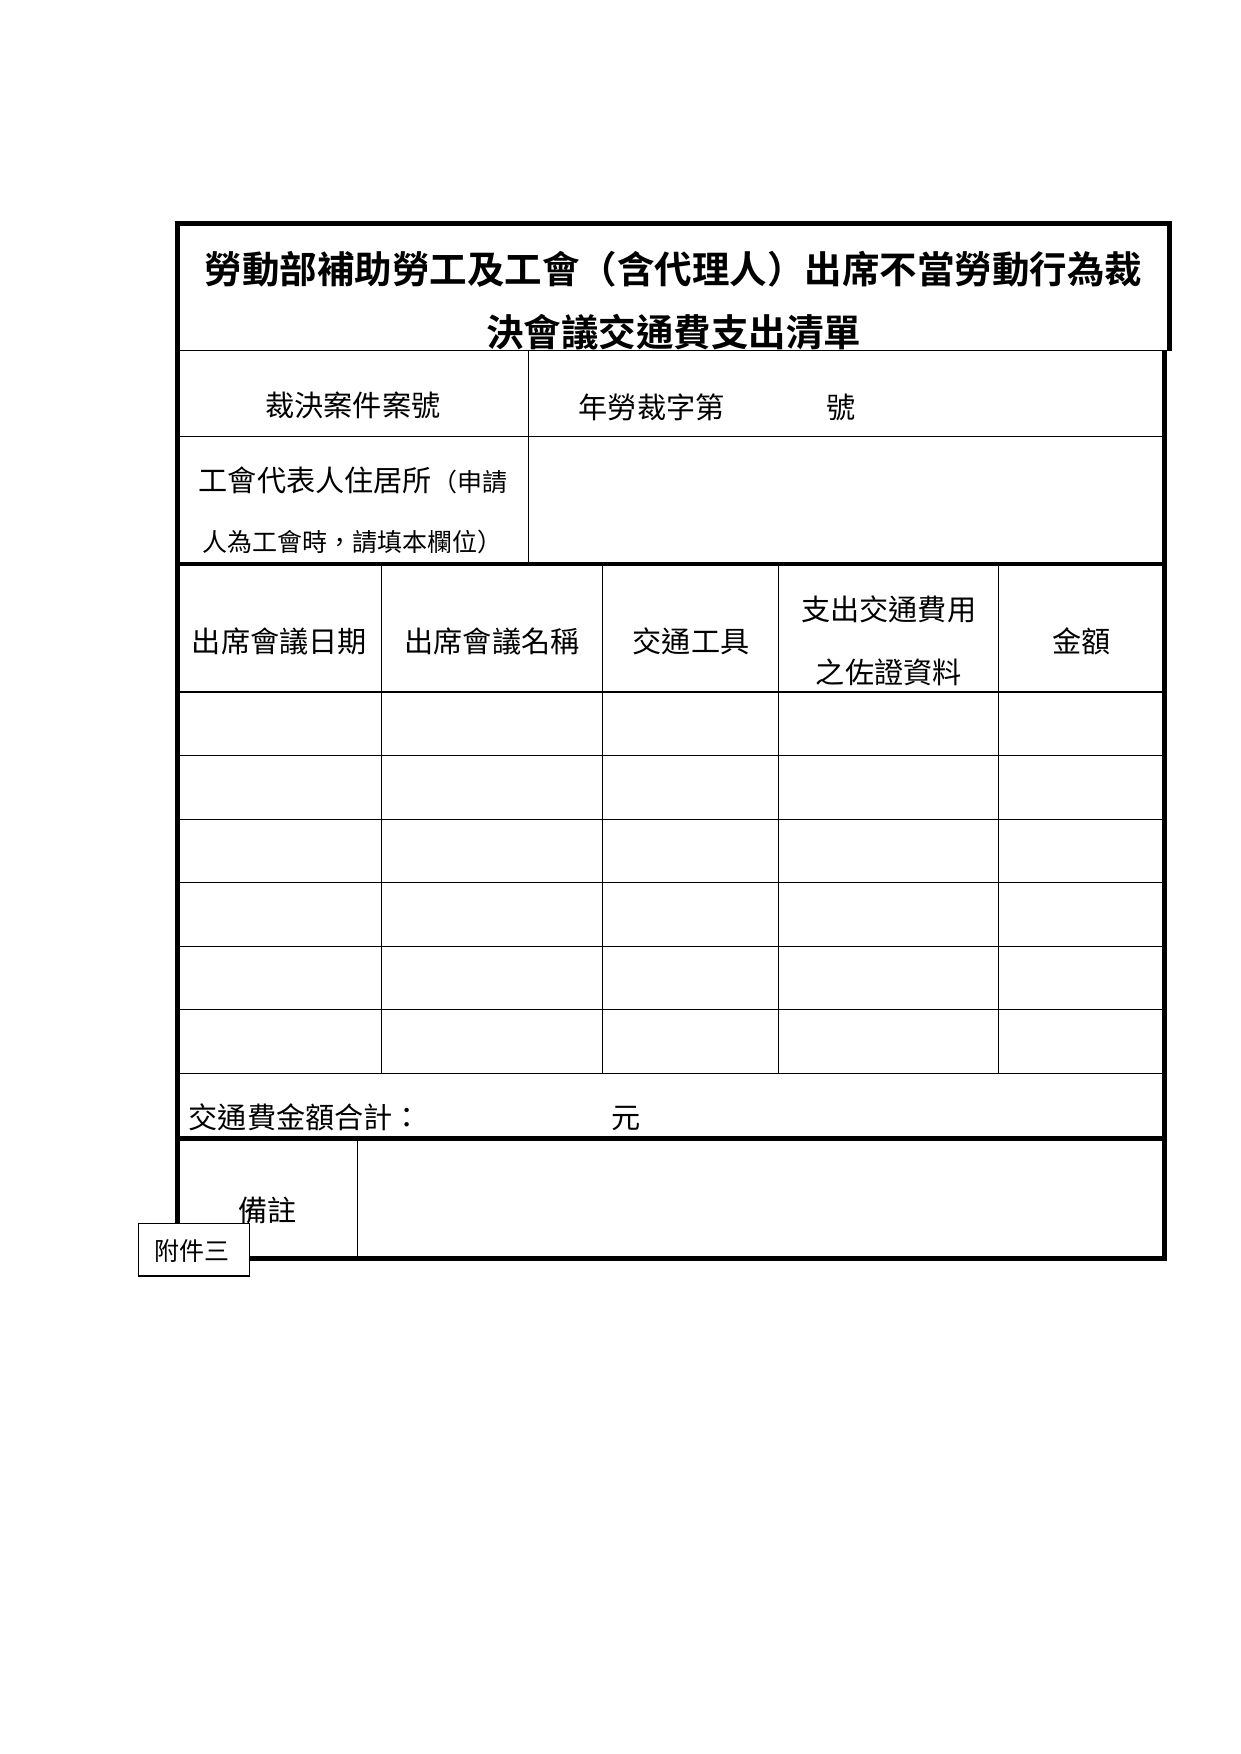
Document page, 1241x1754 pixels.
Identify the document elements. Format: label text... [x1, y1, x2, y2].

table_cell [779, 820, 998, 882]
table_cell 裁決案件案號 [180, 351, 528, 436]
table_cell [358, 1141, 1162, 1256]
table_cell [180, 947, 381, 1009]
table_cell [779, 883, 998, 946]
table_cell [603, 1010, 778, 1073]
table_cell [382, 883, 602, 946]
table_cell [999, 1010, 1162, 1073]
table_cell 年勞裁字第 號 [529, 351, 1162, 436]
table_cell [382, 1010, 602, 1073]
table_cell [603, 693, 778, 755]
text 附件三 [154, 1232, 233, 1268]
table_cell [603, 947, 778, 1009]
table_cell 交通工具 [603, 566, 778, 691]
table_cell [382, 693, 602, 755]
table_cell [529, 437, 1162, 562]
table_header 勞動部補助勞工及工會（含代理人）出席不當勞動行為裁決會議交通費支出清單 [180, 226, 1167, 350]
table_cell 金額 [999, 566, 1162, 691]
table_cell 出席會議日期 [180, 566, 381, 691]
table_cell [603, 756, 778, 818]
table_cell [603, 820, 778, 882]
table_cell 出席會議名稱 [382, 566, 602, 691]
table_cell [382, 820, 602, 882]
table_cell [779, 947, 998, 1009]
table_cell 支出交通費用之佐證資料 [779, 566, 998, 691]
table_cell [382, 947, 602, 1009]
table_cell [999, 693, 1162, 755]
table_cell [180, 820, 381, 882]
table_cell [382, 756, 602, 818]
table_cell [999, 820, 1162, 882]
table_cell [180, 1010, 381, 1073]
table_cell [180, 756, 381, 818]
table_cell [999, 883, 1162, 946]
table_cell [999, 947, 1162, 1009]
table_cell [603, 883, 778, 946]
table_cell [180, 693, 381, 755]
table_cell [779, 1010, 998, 1073]
table_cell [779, 693, 998, 755]
table_cell 交通費金額合計： 元 [180, 1074, 1162, 1136]
table_cell 工會代表人住居所（申請人為工會時，請填本欄位） [180, 437, 528, 562]
table_cell [779, 756, 998, 818]
table_cell [999, 756, 1162, 818]
table_cell [180, 883, 381, 946]
table_cell 備註 [180, 1141, 357, 1256]
